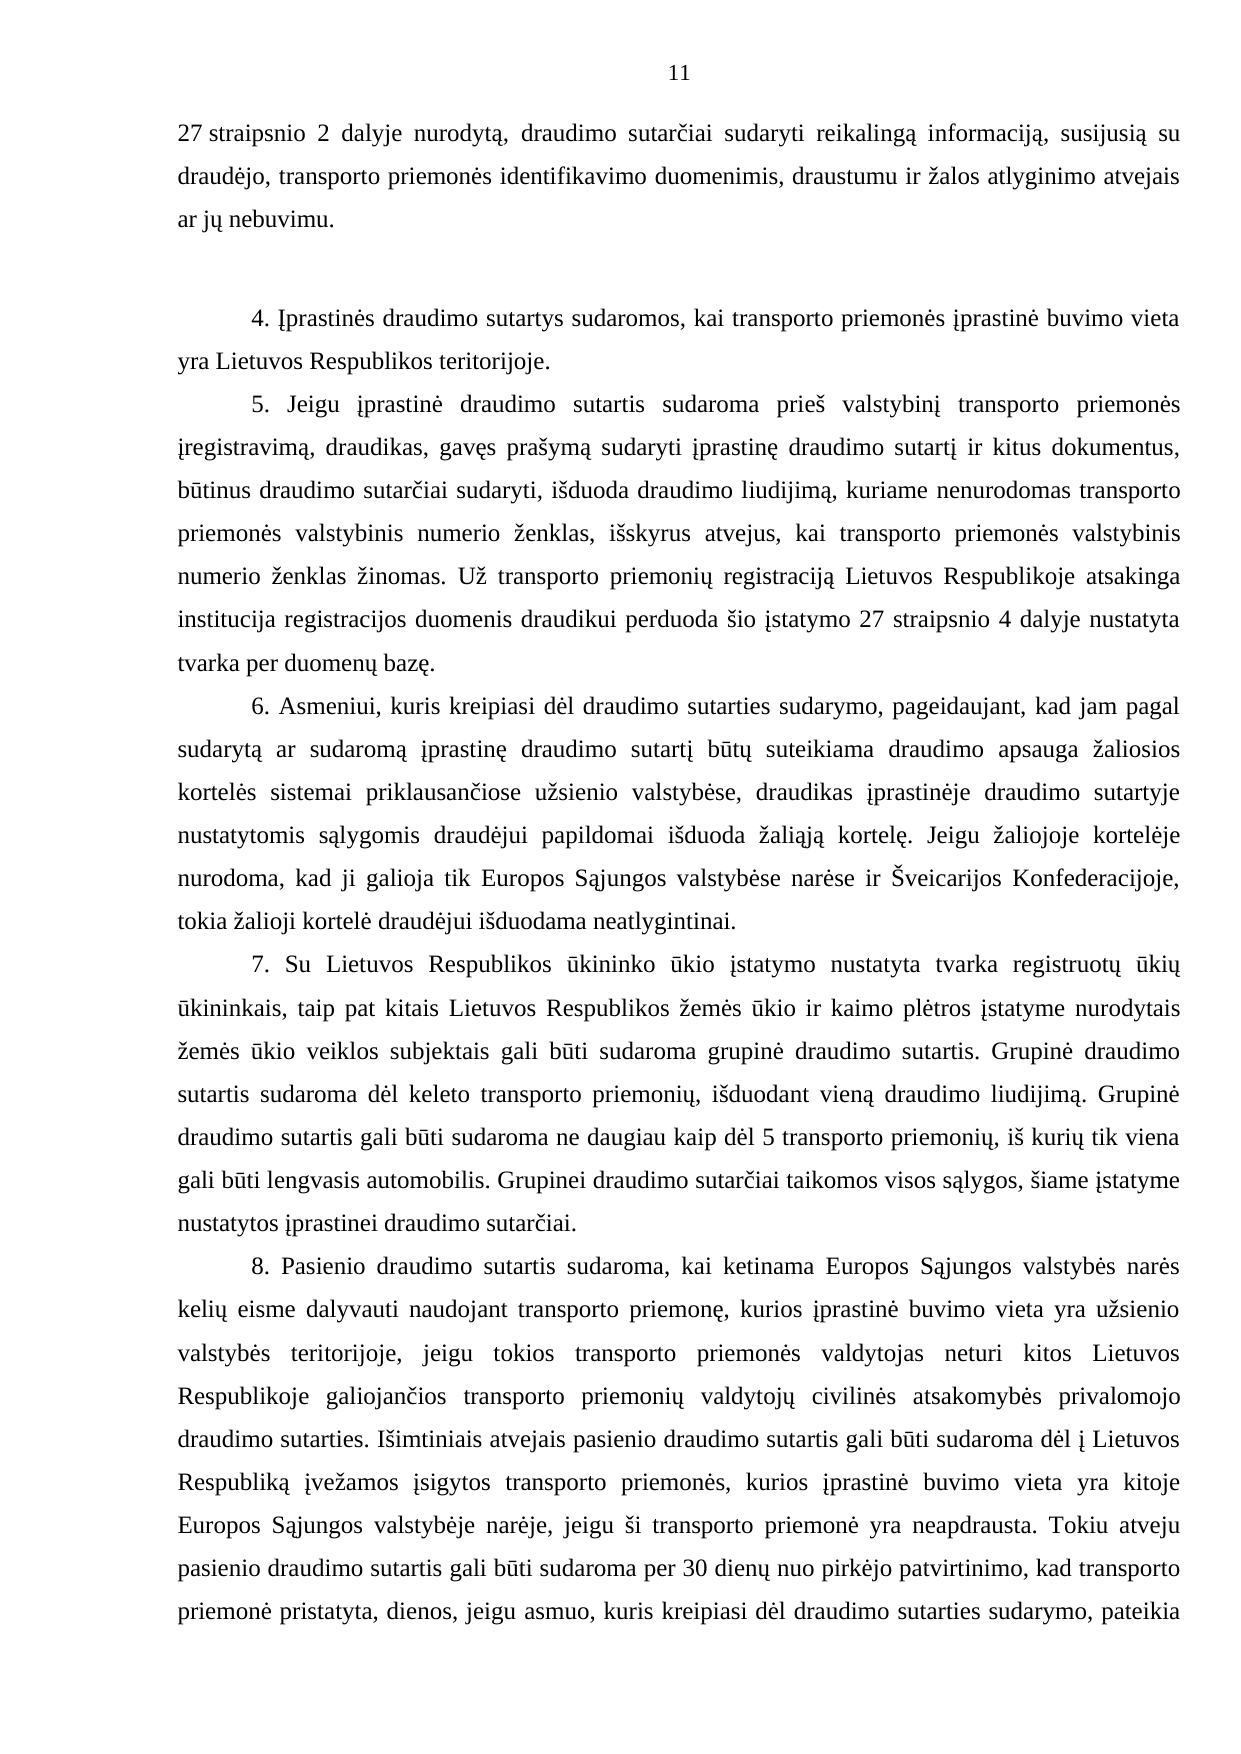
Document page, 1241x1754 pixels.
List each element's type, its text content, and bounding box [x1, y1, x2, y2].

text 4. Įprastinės draudimo sutartys sudaromos, kai transporto priemonės įprastinė buvimo vieta yra Lietuvos Respublikos teritorijoje. [177, 303, 1181, 374]
text 27 straipsnio 2 dalyje nurodytą, draudimo sutarčiai sudaryti reikalingą informaciją, susijusią su draudėjo, transporto priemonės identifikavimo duomenimis, draustumu ir žalos atlyginimo atvejais ar jų nebuvimu. [177, 118, 1181, 233]
text 8. Pasienio draudimo sutartis sudaroma, kai ketinama Europos Sąjungos valstybės narės kelių eisme dalyvauti naudojant transporto priemonę, kurios įprastinė buvimo vieta yra užsienio valstybės teritorijoje, jeigu tokios transporto priemonės valdytojas neturi kitos Lietuvos Respublikoje galiojančios transporto priemonių valdytojų civilinės atsakomybės privalomojo draudimo sutarties. Išimtiniais atvejais pasienio draudimo sutartis gali būti sudaroma dėl į Lietuvos Respubliką įvežamos įsigytos transporto priemonės, kurios įprastinė buvimo vieta yra kitoje Europos Sąjungos valstybėje narėje, jeigu ši transporto priemonė yra neapdrausta. Tokiu atveju pasienio draudimo sutartis gali būti sudaroma per 30 dienų nuo pirkėjo patvirtinimo, kad transporto priemonė pristatyta, dienos, jeigu asmuo, kuris kreipiasi dėl draudimo sutarties sudarymo, pateikia [177, 1251, 1181, 1625]
text 5. Jeigu įprastinė draudimo sutartis sudaroma prieš valstybinį transporto priemonės įregistravimą, draudikas, gavęs prašymą sudaryti įprastinę draudimo sutartį ir kitus dokumentus, būtinus draudimo sutarčiai sudaryti, išduoda draudimo liudijimą, kuriame nenurodomas transporto priemonės valstybinis numerio ženklas, išskyrus atvejus, kai transporto priemonės valstybinis numerio ženklas žinomas. Už transporto priemonių registraciją Lietuvos Respublikoje atsakinga institucija registracijos duomenis draudikui perduoda šio įstatymo 27 straipsnio 4 dalyje nustatyta tvarka per duomenų bazę. [177, 389, 1181, 676]
text 7. Su Lietuvos Respublikos ūkininko ūkio įstatymo nustatyta tvarka registruotų ūkių ūkininkais, taip pat kitais Lietuvos Respublikos žemės ūkio ir kaimo plėtros įstatyme nurodytais žemės ūkio veiklos subjektais gali būti sudaroma grupinė draudimo sutartis. Grupinė draudimo sutartis sudaroma dėl keleto transporto priemonių, išduodant vieną draudimo liudijimą. Grupinė draudimo sutartis gali būti sudaroma ne daugiau kaip dėl 5 transporto priemonių, iš kurių tik viena gali būti lengvasis automobilis. Grupinei draudimo sutarčiai taikomos visos sąlygos, šiame įstatyme nustatytos įprastinei draudimo sutarčiai. [177, 949, 1181, 1237]
text 6. Asmeniui, kuris kreipiasi dėl draudimo sutarties sudarymo, pageidaujant, kad jam pagal sudarytą ar sudaromą įprastinę draudimo sutartį būtų suteikiama draudimo apsauga žaliosios kortelės sistemai priklausančiose užsienio valstybėse, draudikas įprastinėje draudimo sutartyje nustatytomis sąlygomis draudėjui papildomai išduoda žaliąją kortelę. Jeigu žaliojoje kortelėje nurodoma, kad ji galioja tik Europos Sąjungos valstybėse narėse ir Šveicarijos Konfederacijoje, tokia žalioji kortelė draudėjui išduodama neatlygintinai. [177, 691, 1181, 935]
